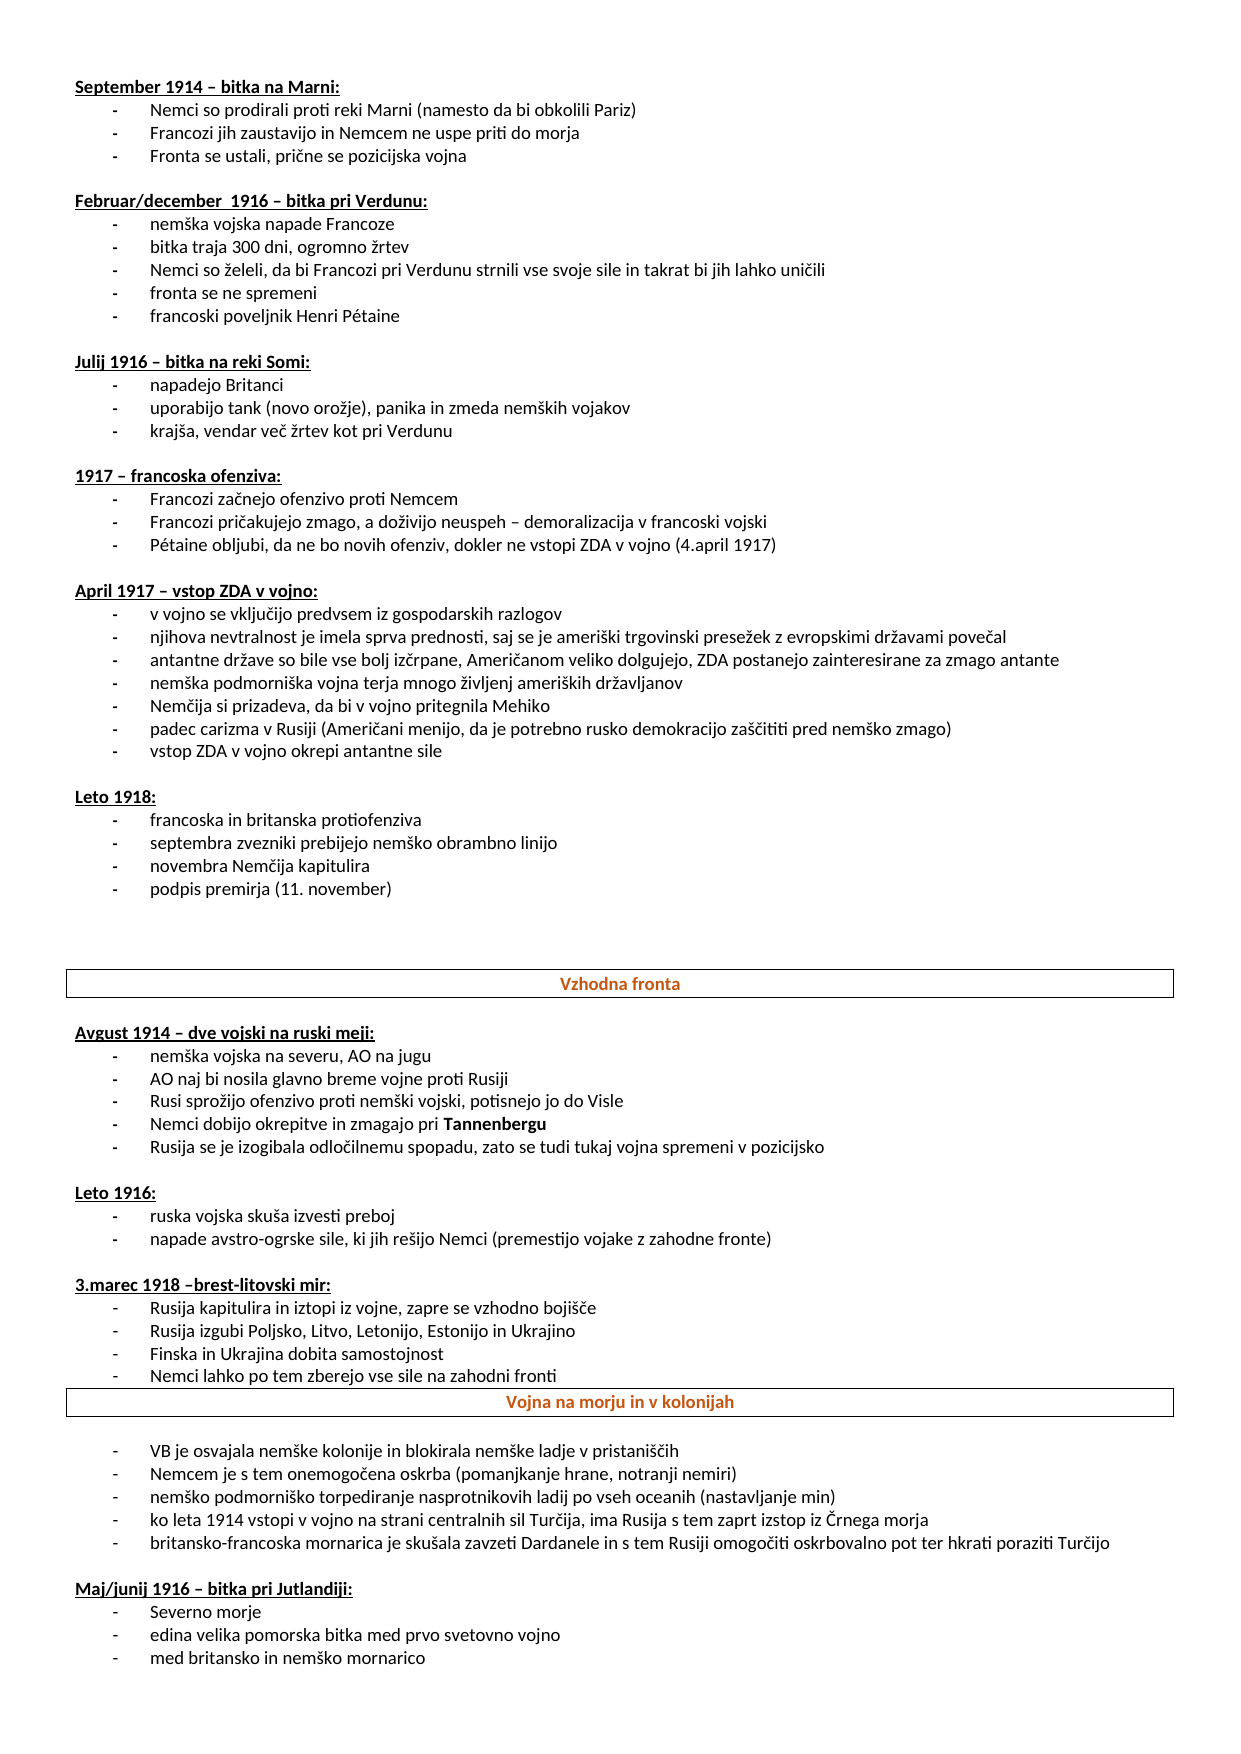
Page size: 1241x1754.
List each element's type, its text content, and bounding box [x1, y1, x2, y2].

list Rusija kapitulira in iztopi iz vojne, zapre se vzhodno bojišče [112, 1296, 1165, 1319]
list antantne države so bile vse bolj izčrpane, Američanom veliko dolgujejo, ZDA postanejo zainteresirane za zmago antante [112, 648, 1165, 671]
list krajša, vendar več žrtev kot pri Verdunu [112, 419, 1165, 442]
list Nemci so prodirali proti reki Marni (namesto da bi obkolili Pariz) [112, 98, 1165, 121]
list bitka traja 300 dni, ogromno žrtev [112, 235, 1165, 258]
list Nemci lahko po tem zberejo vse sile na zahodni fronti [112, 1364, 1165, 1387]
list nemška podmorniška vojna terja mnogo življenj ameriških državljanov [112, 671, 1165, 694]
list uporabijo tank (novo orožje), panika in zmeda nemških vojakov [112, 396, 1165, 419]
list fronta se ne spremeni [112, 281, 1165, 304]
list ko leta 1914 vstopi v vojno na strani centralnih sil Turčija, ima Rusija s tem zaprt izstop iz Črnega morja [112, 1508, 1165, 1531]
list Rusija izgubi Poljsko, Litvo, Letonijo, Estonijo in Ukrajino [112, 1319, 1165, 1342]
text 3.marec 1918 –brest-litovski mir: [75, 1273, 1165, 1296]
list Rusi sprožijo ofenzivo proti nemški vojski, potisnejo jo do Visle [112, 1089, 1165, 1112]
list Nemci so želeli, da bi Francozi pri Verdunu strnili vse svoje sile in takrat bi jih lahko uničili [112, 258, 1165, 281]
list britansko-francoska mornarica je skušala zavzeti Dardanele in s tem Rusiji omogočiti oskrbovalno pot ter hkrati poraziti Turčijo [112, 1531, 1165, 1554]
list Pétaine obljubi, da ne bo novih ofenziv, dokler ne vstopi ZDA v vojno (4.april 1917) [112, 533, 1165, 556]
list vstop ZDA v vojno okrepi antantne sile [112, 739, 1165, 762]
list francoski poveljnik Henri Pétaine [112, 304, 1165, 327]
text April 1917 – vstop ZDA v vojno: [75, 579, 1165, 602]
text 1917 – francoska ofenziva: [75, 464, 1165, 487]
list Nemci dobijo okrepitve in zmagajo pri Tannenbergu [112, 1112, 1165, 1135]
text Julij 1916 – bitka na reki Somi: [75, 350, 1165, 373]
list nemško podmorniško torpediranje nasprotnikovih ladij po vseh oceanih (nastavljanje min) [112, 1485, 1165, 1508]
list v vojno se vključijo predvsem iz gospodarskih razlogov [112, 602, 1165, 625]
list francoska in britanska protiofenziva [112, 808, 1165, 831]
list napade avstro-ogrske sile, ki jih rešijo Nemci (premestijo vojake z zahodne fronte) [112, 1227, 1165, 1250]
list Severno morje [112, 1600, 1165, 1623]
text Februar/december 1916 – bitka pri Verdunu: [75, 189, 1165, 212]
list ruska vojska skuša izvesti preboj [112, 1204, 1165, 1227]
list Nemčija si prizadeva, da bi v vojno pritegnila Mehiko [112, 694, 1165, 717]
list Francozi pričakujejo zmago, a doživijo neuspeh – demoralizacija v francoski vojski [112, 510, 1165, 533]
text Maj/junij 1916 – bitka pri Jutlandiji: [75, 1577, 1165, 1600]
list njihova nevtralnost je imela sprva prednosti, saj se je ameriški trgovinski presežek z evropskimi državami povečal [112, 625, 1165, 648]
list septembra zvezniki prebijejo nemško obrambno linijo [112, 831, 1165, 854]
list Finska in Ukrajina dobita samostojnost [112, 1342, 1165, 1364]
list Francozi začnejo ofenzivo proti Nemcem [112, 487, 1165, 510]
text Avgust 1914 – dve vojski na ruski meji: [75, 1021, 1165, 1044]
list VB je osvajala nemške kolonije in blokirala nemške ladje v pristaniščih [112, 1439, 1165, 1462]
list AO naj bi nosila glavno breme vojne proti Rusiji [112, 1067, 1165, 1089]
text Leto 1916: [75, 1181, 1165, 1204]
list med britansko in nemško mornarico [112, 1646, 1165, 1669]
list nemška vojska na severu, AO na jugu [112, 1044, 1165, 1067]
list novembra Nemčija kapitulira [112, 854, 1165, 877]
list Fronta se ustali, prične se pozicijska vojna [112, 144, 1165, 167]
list Nemcem je s tem onemogočena oskrba (pomanjkanje hrane, notranji nemiri) [112, 1462, 1165, 1485]
text Vojna na morju in v kolonijah [67, 1389, 1173, 1416]
list Francozi jih zaustavijo in Nemcem ne uspe priti do morja [112, 121, 1165, 144]
text Vzhodna fronta [67, 970, 1173, 997]
list padec carizma v Rusiji (Američani menijo, da je potrebno rusko demokracijo zaščititi pred nemško zmago) [112, 717, 1165, 739]
list edina velika pomorska bitka med prvo svetovno vojno [112, 1623, 1165, 1646]
list podpis premirja (11. november) [112, 877, 1165, 900]
text September 1914 – bitka na Marni: [75, 75, 1165, 98]
list nemška vojska napade Francoze [112, 212, 1165, 235]
list Rusija se je izogibala odločilnemu spopadu, zato se tudi tukaj vojna spremeni v pozicijsko [112, 1135, 1165, 1158]
text Leto 1918: [75, 785, 1165, 808]
list napadejo Britanci [112, 373, 1165, 396]
